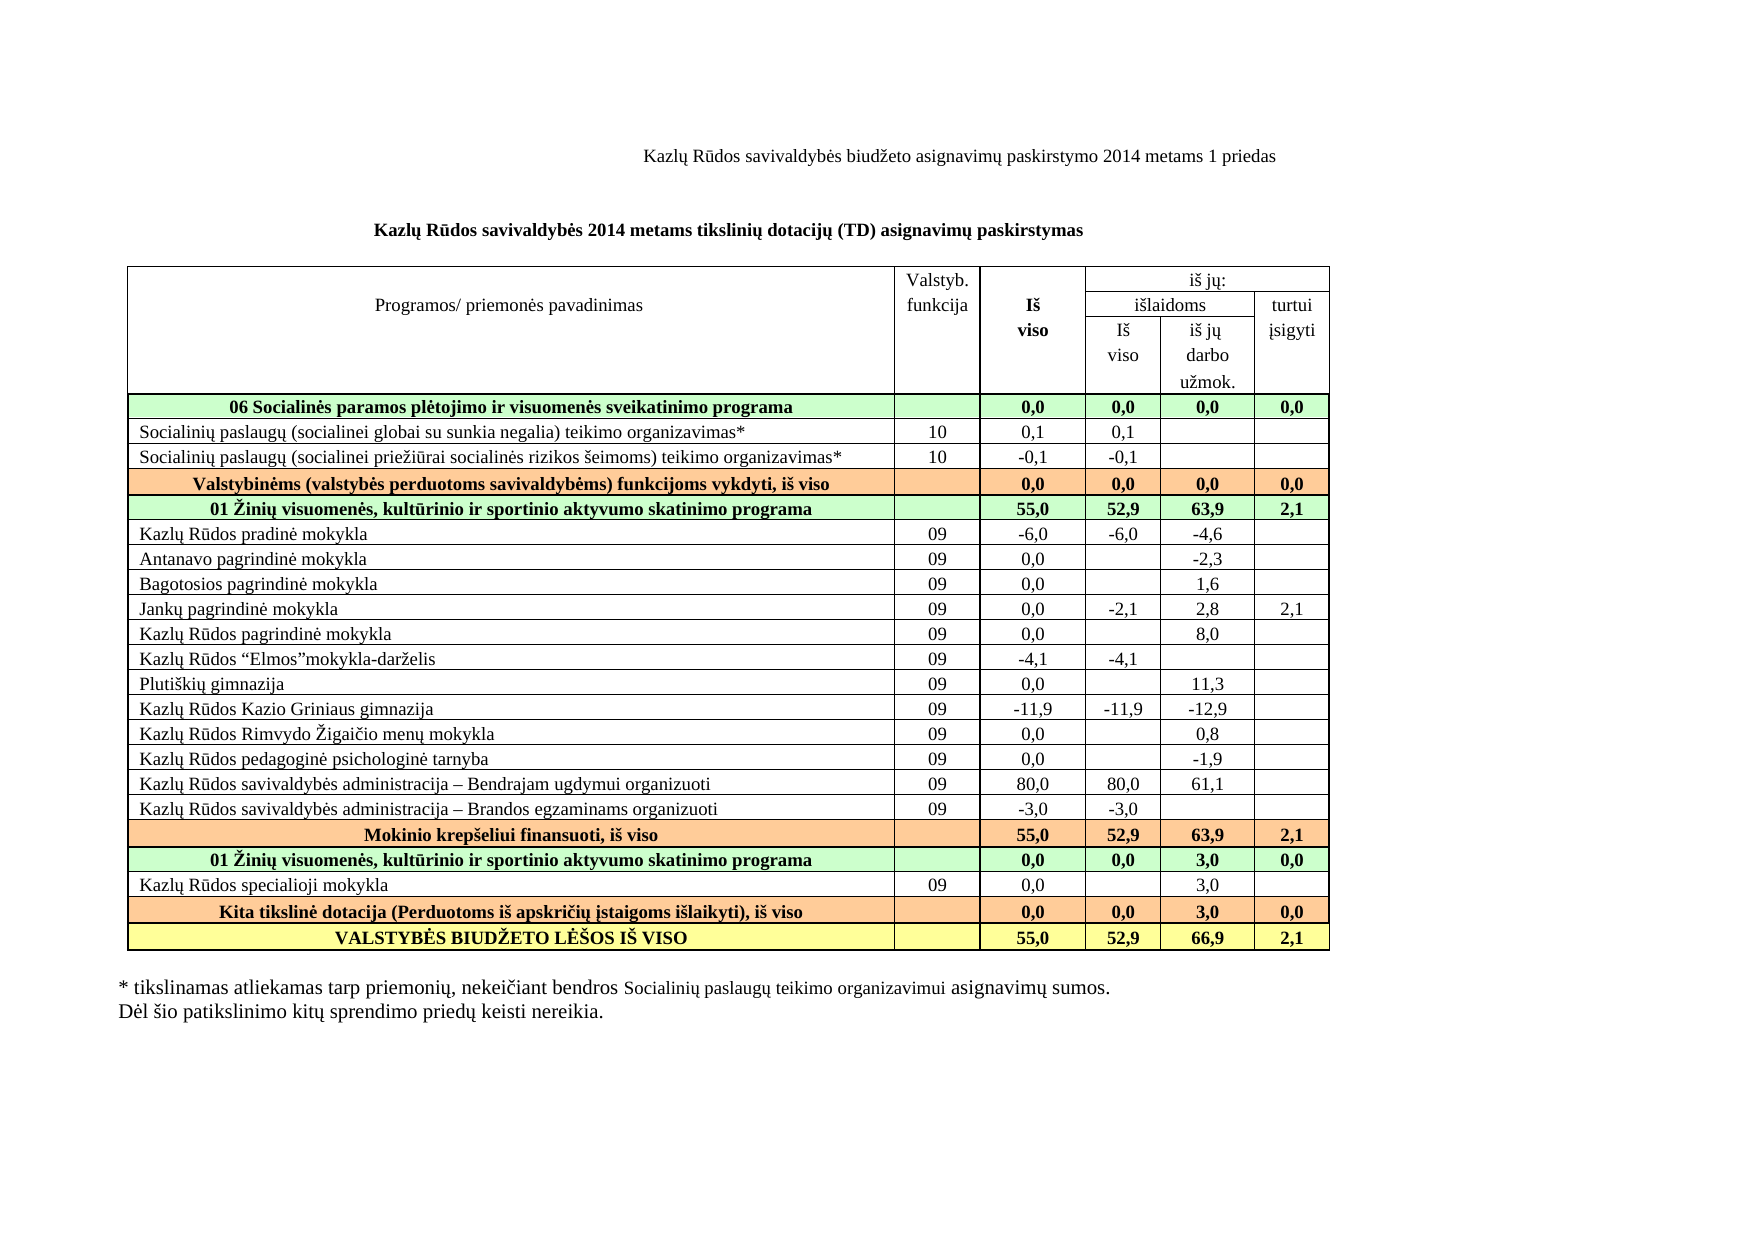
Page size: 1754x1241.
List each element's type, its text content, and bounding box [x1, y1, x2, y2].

table_cell -0,1 [981, 444, 1085, 467]
table_cell [1255, 770, 1328, 794]
table_cell viso [981, 316, 1085, 341]
table_cell Valstyb. [895, 267, 979, 291]
table_cell 80,0 [981, 770, 1085, 794]
table_cell -6,0 [981, 520, 1085, 544]
table_cell iš jų: [1086, 267, 1329, 291]
table_cell [895, 366, 979, 392]
table_cell Bagotosios pagrindinė mokykla [129, 570, 894, 594]
table_cell Iš [981, 291, 1085, 316]
table_cell Kazlų Rūdos pradinė mokykla [129, 520, 894, 544]
table_cell Programos/ priemonės pavadinimas [128, 291, 894, 316]
table_cell 09 [895, 770, 979, 794]
table_cell 8,0 [1161, 620, 1254, 644]
table_cell [1086, 620, 1160, 644]
table_cell [1086, 545, 1160, 569]
table_cell [1255, 795, 1328, 819]
table_cell 0,0 [981, 745, 1085, 769]
table_cell 0,0 [981, 595, 1085, 619]
table_cell 09 [895, 545, 979, 569]
text Kazlų Rūdos savivaldybės biudžeto asignavimų paskirstymo 2014 metams 1 priedas [508, 145, 1636, 167]
table_cell [1255, 366, 1329, 392]
table_cell iš jų [1161, 317, 1254, 341]
table_cell Valstybinėms (valstybės perduotoms savivaldybėms) funkcijoms vykdyti, iš viso [129, 469, 894, 494]
table_cell užmok. [1161, 366, 1254, 392]
table_cell 2,1 [1255, 496, 1328, 519]
table_cell -0,1 [1086, 444, 1160, 467]
table_cell išlaidoms [1086, 292, 1254, 316]
table_cell [1255, 341, 1329, 366]
table_cell 0,0 [1086, 848, 1160, 871]
table_cell [895, 341, 979, 366]
table_cell 0,0 [981, 620, 1085, 644]
table_cell [1255, 872, 1328, 896]
table_cell -1,9 [1161, 745, 1254, 769]
table_cell 3,0 [1161, 848, 1254, 871]
table_cell -3,0 [981, 795, 1085, 819]
table_cell 09 [895, 620, 979, 644]
table_cell 10 [895, 419, 979, 442]
table_cell Kazlų Rūdos pagrindinė mokykla [129, 620, 894, 644]
table_cell [1255, 520, 1328, 544]
table_cell 0,0 [981, 469, 1085, 494]
table_cell [128, 316, 894, 341]
table_cell [1255, 444, 1328, 467]
table_cell [1161, 444, 1254, 467]
table_cell 66,9 [1161, 924, 1254, 949]
table_cell įsigyti [1255, 316, 1329, 341]
text * tikslinamas atliekamas tarp priemonių, nekeičiant bendros Socialinių paslaugų teikimo organizavimui asignavimų sumos. [118, 975, 1636, 999]
table_cell Jankų pagrindinė mokykla [129, 595, 894, 619]
table_cell 2,1 [1255, 820, 1328, 846]
table_cell turtui [1255, 292, 1329, 316]
table_cell [1255, 720, 1328, 744]
table_cell -3,0 [1086, 795, 1160, 819]
table_cell 3,0 [1161, 872, 1254, 896]
table_cell Plutiškių gimnazija [129, 670, 894, 694]
table_cell 09 [895, 670, 979, 694]
table_cell 55,0 [981, 820, 1085, 846]
table_cell [1255, 670, 1328, 694]
table_cell Mokinio krepšeliui finansuoti, iš viso [129, 820, 894, 846]
table_cell 2,1 [1255, 924, 1329, 949]
table_cell Antanavo pagrindinė mokykla [129, 545, 894, 569]
table_cell Kazlų Rūdos specialioji mokykla [129, 872, 894, 896]
table_cell [895, 820, 979, 846]
table_cell 0,0 [981, 720, 1085, 744]
table_cell [128, 267, 894, 291]
table_cell 0,8 [1161, 720, 1254, 744]
table_cell [895, 496, 979, 519]
table_cell [1255, 570, 1328, 594]
table_cell 0,1 [1086, 419, 1160, 442]
table_cell 09 [895, 795, 979, 819]
table_cell 0,0 [1255, 897, 1328, 922]
table_cell 0,0 [1255, 469, 1328, 494]
table_cell 0,0 [981, 545, 1085, 569]
table_cell 2,1 [1255, 595, 1328, 619]
table_cell -4,1 [1086, 645, 1160, 669]
table_cell 1,6 [1161, 570, 1254, 594]
table_header [128, 191, 1329, 216]
table_cell Kazlų Rūdos savivaldybės administracija – Bendrajam ugdymui organizuoti [129, 770, 894, 794]
table_cell 09 [895, 872, 979, 896]
table_cell [1255, 695, 1328, 719]
table_cell VALSTYBĖS BIUDŽETO LĖŠOS IŠ VISO [129, 924, 894, 949]
table_cell 10 [895, 444, 979, 467]
table_cell 01 Žinių visuomenės, kultūrinio ir sportinio aktyvumo skatinimo programa [129, 848, 894, 871]
table_cell Kita tikslinė dotacija (Perduotoms iš apskričių įstaigoms išlaikyti), iš viso [129, 897, 894, 922]
table_cell [1161, 645, 1254, 669]
table_cell [1161, 419, 1254, 442]
table_cell [1086, 670, 1160, 694]
table_cell 09 [895, 745, 979, 769]
table_cell [1255, 620, 1328, 644]
table_cell 0,0 [1086, 469, 1160, 494]
table_cell -11,9 [1086, 695, 1160, 719]
table_cell 0,0 [1161, 469, 1254, 494]
table_cell [895, 848, 979, 871]
table_cell 63,9 [1161, 496, 1254, 519]
table_cell 80,0 [1086, 770, 1160, 794]
table_cell 01 Žinių visuomenės, kultūrinio ir sportinio aktyvumo skatinimo programa [129, 496, 894, 519]
table_cell 0,0 [1255, 848, 1328, 871]
table_cell Kazlų Rūdos “Elmos”mokykla-darželis [129, 645, 894, 669]
table_cell [895, 469, 979, 494]
table_cell 52,9 [1086, 496, 1160, 519]
table_cell [1161, 795, 1254, 819]
table_cell [1255, 745, 1328, 769]
table_cell 11,3 [1161, 670, 1254, 694]
table_cell [1086, 872, 1160, 896]
table_cell 0,0 [1086, 897, 1160, 922]
table_cell [1086, 720, 1160, 744]
table_cell Kazlų Rūdos Rimvydo Žigaičio menų mokykla [129, 720, 894, 744]
table_cell [128, 366, 894, 392]
table_cell -12,9 [1161, 695, 1254, 719]
table_cell 0,0 [981, 872, 1085, 896]
table_cell Socialinių paslaugų (socialinei priežiūrai socialinės rizikos šeimoms) teikimo organizavimas* [129, 444, 894, 467]
table_cell [895, 924, 979, 949]
table_cell 09 [895, 570, 979, 594]
table_cell [128, 341, 894, 366]
table_cell 52,9 [1086, 820, 1160, 846]
text Dėl šio patikslinimo kitų sprendimo priedų keisti nereikia. [118, 999, 1636, 1023]
table_cell 0,0 [981, 395, 1085, 417]
table_cell 55,0 [981, 924, 1085, 949]
table_cell darbo [1161, 341, 1254, 366]
table_cell 0,0 [1086, 395, 1160, 417]
table_cell 63,9 [1161, 820, 1254, 846]
table_cell 09 [895, 645, 979, 669]
table_cell 0,0 [1161, 395, 1254, 417]
table_cell Kazlų Rūdos pedagoginė psichologinė tarnyba [129, 745, 894, 769]
table_cell 09 [895, 720, 979, 744]
table_cell 55,0 [981, 496, 1085, 519]
table_cell 09 [895, 695, 979, 719]
table_cell 0,0 [981, 670, 1085, 694]
table_cell [895, 316, 979, 341]
table_cell [128, 241, 1329, 266]
table_cell [1255, 545, 1328, 569]
table_cell Kazlų Rūdos savivaldybės administracija – Brandos egzaminams organizuoti [129, 795, 894, 819]
table_cell Iš [1086, 317, 1160, 341]
table_cell 52,9 [1086, 924, 1160, 949]
table_cell -2,1 [1086, 595, 1160, 619]
table_cell funkcija [895, 291, 979, 316]
table_cell 0,0 [981, 897, 1085, 922]
table_cell -2,3 [1161, 545, 1254, 569]
table_cell Kazlų Rūdos savivaldybės 2014 metams tikslinių dotacijų (TD) asignavimų paskirstymas [128, 216, 1329, 241]
table_cell 06 Socialinės paramos plėtojimo ir visuomenės sveikatinimo programa [129, 395, 894, 417]
table_cell viso [1086, 341, 1160, 366]
table_cell -4,1 [981, 645, 1085, 669]
table_cell 2,8 [1161, 595, 1254, 619]
table_cell [981, 267, 1085, 291]
table_cell 09 [895, 595, 979, 619]
table_cell [1255, 645, 1328, 669]
table_cell 09 [895, 520, 979, 544]
table_cell [895, 395, 979, 417]
table_cell Socialinių paslaugų (socialinei globai su sunkia negalia) teikimo organizavimas* [129, 419, 894, 442]
table_cell 3,0 [1161, 897, 1254, 922]
table_cell [895, 897, 979, 922]
table_cell [1086, 366, 1160, 392]
table_cell 0,0 [1255, 395, 1328, 417]
table_cell [981, 341, 1085, 366]
table_cell Kazlų Rūdos Kazio Griniaus gimnazija [129, 695, 894, 719]
table_cell -4,6 [1161, 520, 1254, 544]
table_cell -11,9 [981, 695, 1085, 719]
table_cell [1255, 419, 1328, 442]
table_cell [1086, 745, 1160, 769]
table_cell 61,1 [1161, 770, 1254, 794]
table_cell [981, 366, 1085, 392]
table_cell [1086, 570, 1160, 594]
table_cell 0,1 [981, 419, 1085, 442]
table_cell -6,0 [1086, 520, 1160, 544]
table_cell 0,0 [981, 848, 1085, 871]
table_cell 0,0 [981, 570, 1085, 594]
